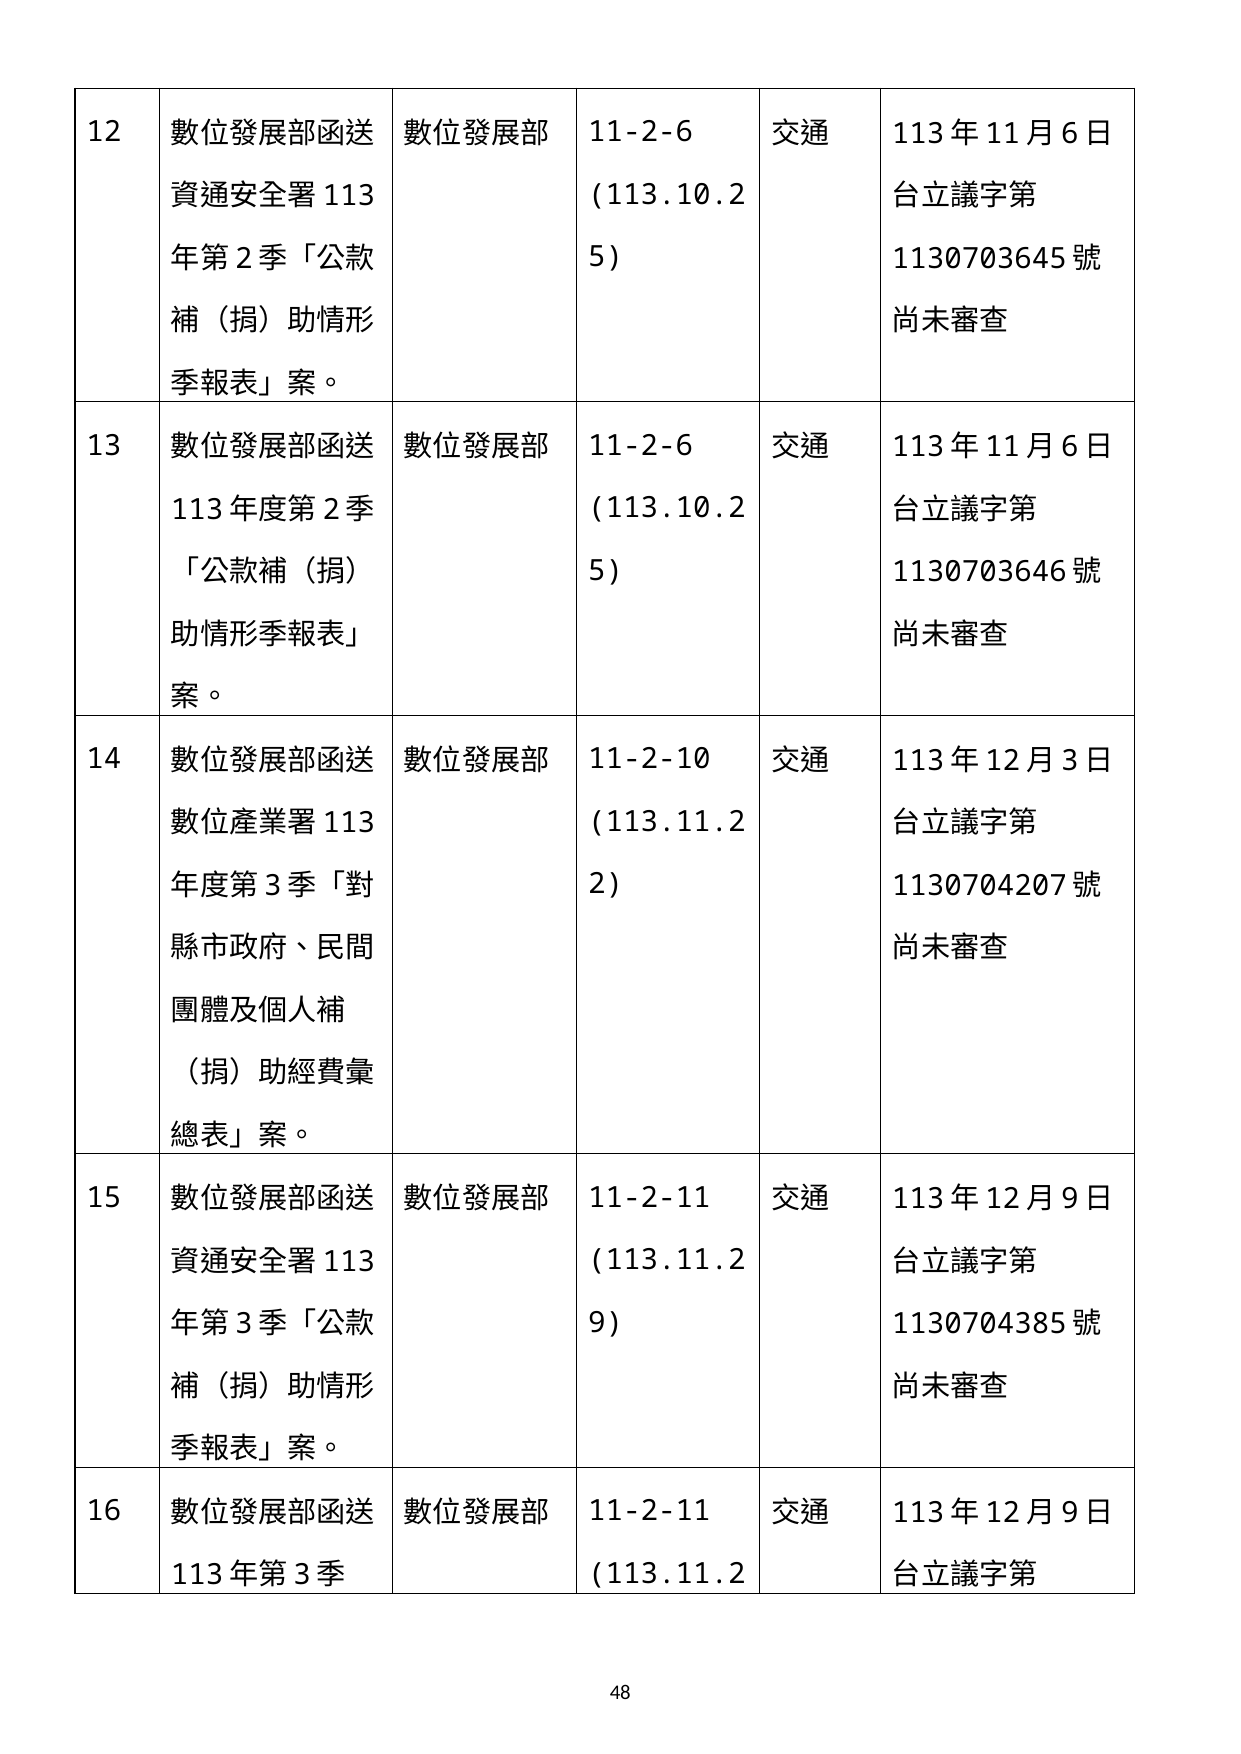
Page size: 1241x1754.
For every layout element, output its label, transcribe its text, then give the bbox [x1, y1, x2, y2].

table_cell 12 [76, 89, 159, 401]
table_cell 交通 [760, 716, 880, 1153]
table_cell 交通 [760, 1468, 880, 1593]
table_cell 數位發展部函送數位產業署113年度第3季「對縣市政府、民間團體及個人補（捐）助經費彙總表」案。 [160, 716, 392, 1153]
table_cell 11-2-11 (113.11.2 [577, 1468, 759, 1593]
table_cell 數位發展部函送資通安全署113年第2季「公款補（捐）助情形季報表」案。 [160, 89, 392, 401]
table_cell 113年12月9日 台立議字第 [881, 1468, 1134, 1593]
table_cell 數位發展部 [393, 1154, 576, 1467]
table_cell 交通 [760, 89, 880, 401]
table_cell 數位發展部函送113年第3季 [160, 1468, 392, 1593]
table_cell 11-2-10 (113.11.22) [577, 716, 759, 1153]
table_cell 13 [76, 402, 159, 715]
table_cell 數位發展部 [393, 716, 576, 1153]
table_cell 11-2-6 (113.10.25) [577, 89, 759, 401]
table_cell 113年11月6日 台立議字第1130703646號 尚未審查 [881, 402, 1134, 715]
table_cell 數位發展部 [393, 89, 576, 401]
table_cell 數位發展部函送113年度第2季「公款補（捐）助情形季報表」案。 [160, 402, 392, 715]
table_cell 數位發展部 [393, 402, 576, 715]
table_cell 113年11月6日 台立議字第1130703645號 尚未審查 [881, 89, 1134, 401]
table_cell 16 [76, 1468, 159, 1593]
table_cell 交通 [760, 402, 880, 715]
table_cell 11-2-6 (113.10.25) [577, 402, 759, 715]
table_cell 11-2-11 (113.11.29) [577, 1154, 759, 1467]
table_cell 14 [76, 716, 159, 1153]
table_cell 數位發展部 [393, 1468, 576, 1593]
table_cell 113年12月9日 台立議字第1130704385號 尚未審查 [881, 1154, 1134, 1467]
table_cell 113年12月3日 台立議字第1130704207號 尚未審查 [881, 716, 1134, 1153]
table_cell 交通 [760, 1154, 880, 1467]
table_cell 數位發展部函送資通安全署113年第3季「公款補（捐）助情形季報表」案。 [160, 1154, 392, 1467]
table_cell 15 [76, 1154, 159, 1467]
